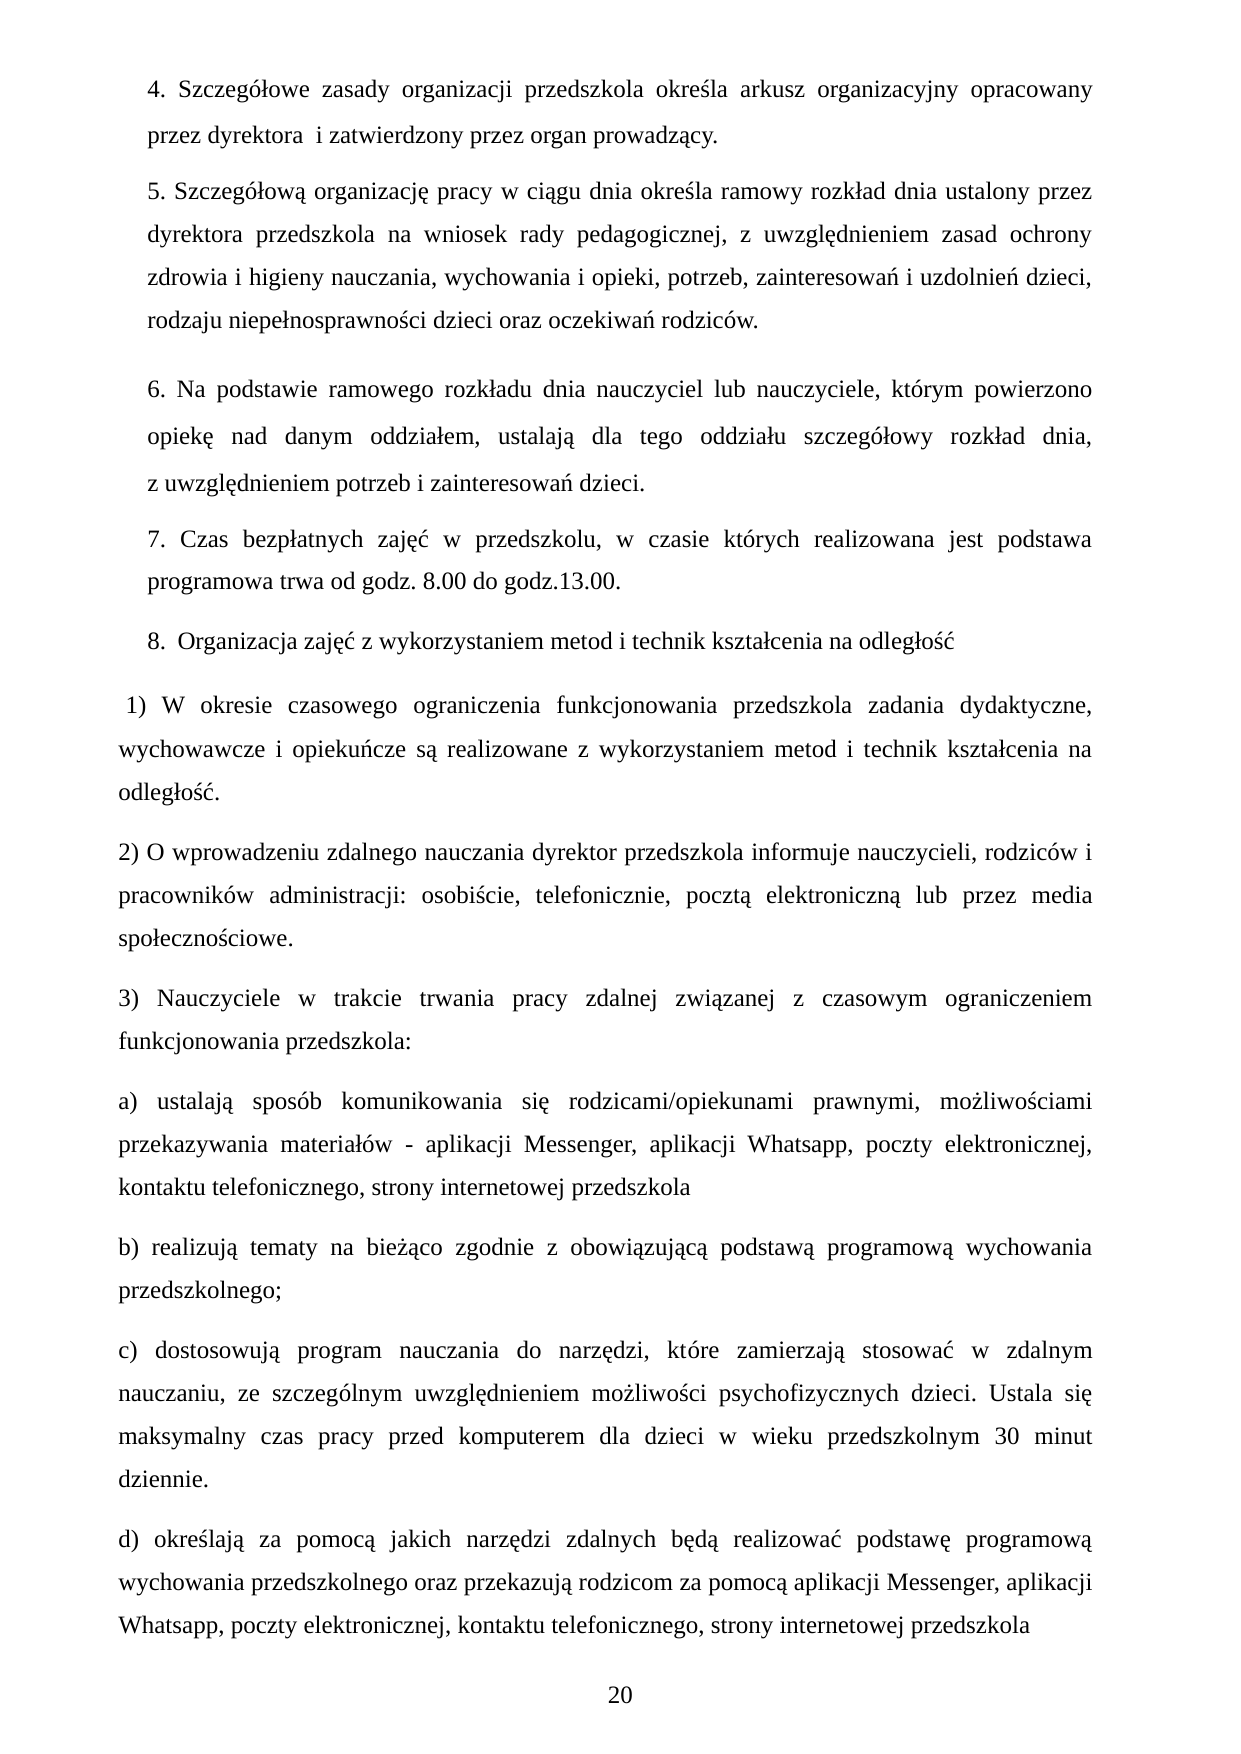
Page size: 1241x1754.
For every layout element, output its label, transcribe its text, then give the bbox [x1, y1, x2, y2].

text b) realizują tematy na bieżąco zgodnie z obowiązującą podstawą programową wychowania przedszkolnego; [118, 1232, 1093, 1304]
text c) dostosowują program nauczania do narzędzi, które zamierzają stosować w zdalnym nauczaniu, ze szczególnym uwzględnieniem możliwości psychofizycznych dzieci. Ustala się maksymalny czas pracy przed komputerem dla dzieci w wieku przedszkolnym 30 minut dziennie. [118, 1335, 1093, 1493]
text d) określają za pomocą jakich narzędzi zdalnych będą realizować podstawę programową wychowania przedszkolnego oraz przekazują rodzicom za pomocą aplikacji Messenger, aplikacji Whatsapp, poczty elektronicznej, kontaktu telefonicznego, strony internetowej przedszkola [118, 1524, 1093, 1639]
text 3) Nauczyciele w trakcie trwania pracy zdalnej związanej z czasowym ograniczeniem funkcjonowania przedszkola: [118, 983, 1093, 1055]
text 2) O wprowadzeniu zdalnego nauczania dyrektor przedszkola informuje nauczycieli, rodziców i pracowników administracji: osobiście, telefonicznie, pocztą elektroniczną lub przez media społecznościowe. [118, 837, 1093, 952]
list 7. Czas bezpłatnych zajęć w przedszkolu, w czasie których realizowana jest podstawa programowa trwa od godz. 8.00 do godz.13.00. [109, 524, 1093, 595]
list 4. Szczegółowe zasady organizacji przedszkola określa arkusz organizacyjny opracowany przez dyrektora i zatwierdzony przez organ prowadzący. [109, 74, 1093, 148]
text 1) W okresie czasowego ograniczenia funkcjonowania przedszkola zadania dydaktyczne, wychowawcze i opiekuńcze są realizowane z wykorzystaniem metod i technik kształcenia na odległość. [118, 686, 1093, 806]
text a) ustalają sposób komunikowania się rodzicami/opiekunami prawnymi, możliwościami przekazywania materiałów - aplikacji Messenger, aplikacji Whatsapp, poczty elektronicznej, kontaktu telefonicznego, strony internetowej przedszkola [118, 1086, 1093, 1201]
list 6. Na podstawie ramowego rozkładu dnia nauczyciel lub nauczyciele, którym powierzono opiekę nad danym oddziałem, ustalają dla tego oddziału szczegółowy rozkład dnia, z uwzględnieniem potrzeb i zainteresowań dzieci. [109, 374, 1093, 497]
list 8. Organizacja zajęć z wykorzystaniem metod i technik kształcenia na odległość [109, 626, 1093, 655]
list 5. Szczegółową organizację pracy w ciągu dnia określa ramowy rozkład dnia ustalony przez dyrektora przedszkola na wniosek rady pedagogicznej, z uwzględnieniem zasad ochrony zdrowia i higieny nauczania, wychowania i opieki, potrzeb, zainteresowań i uzdolnień dzieci, rodzaju niepełnosprawności dzieci oraz oczekiwań rodziców. [109, 176, 1093, 334]
